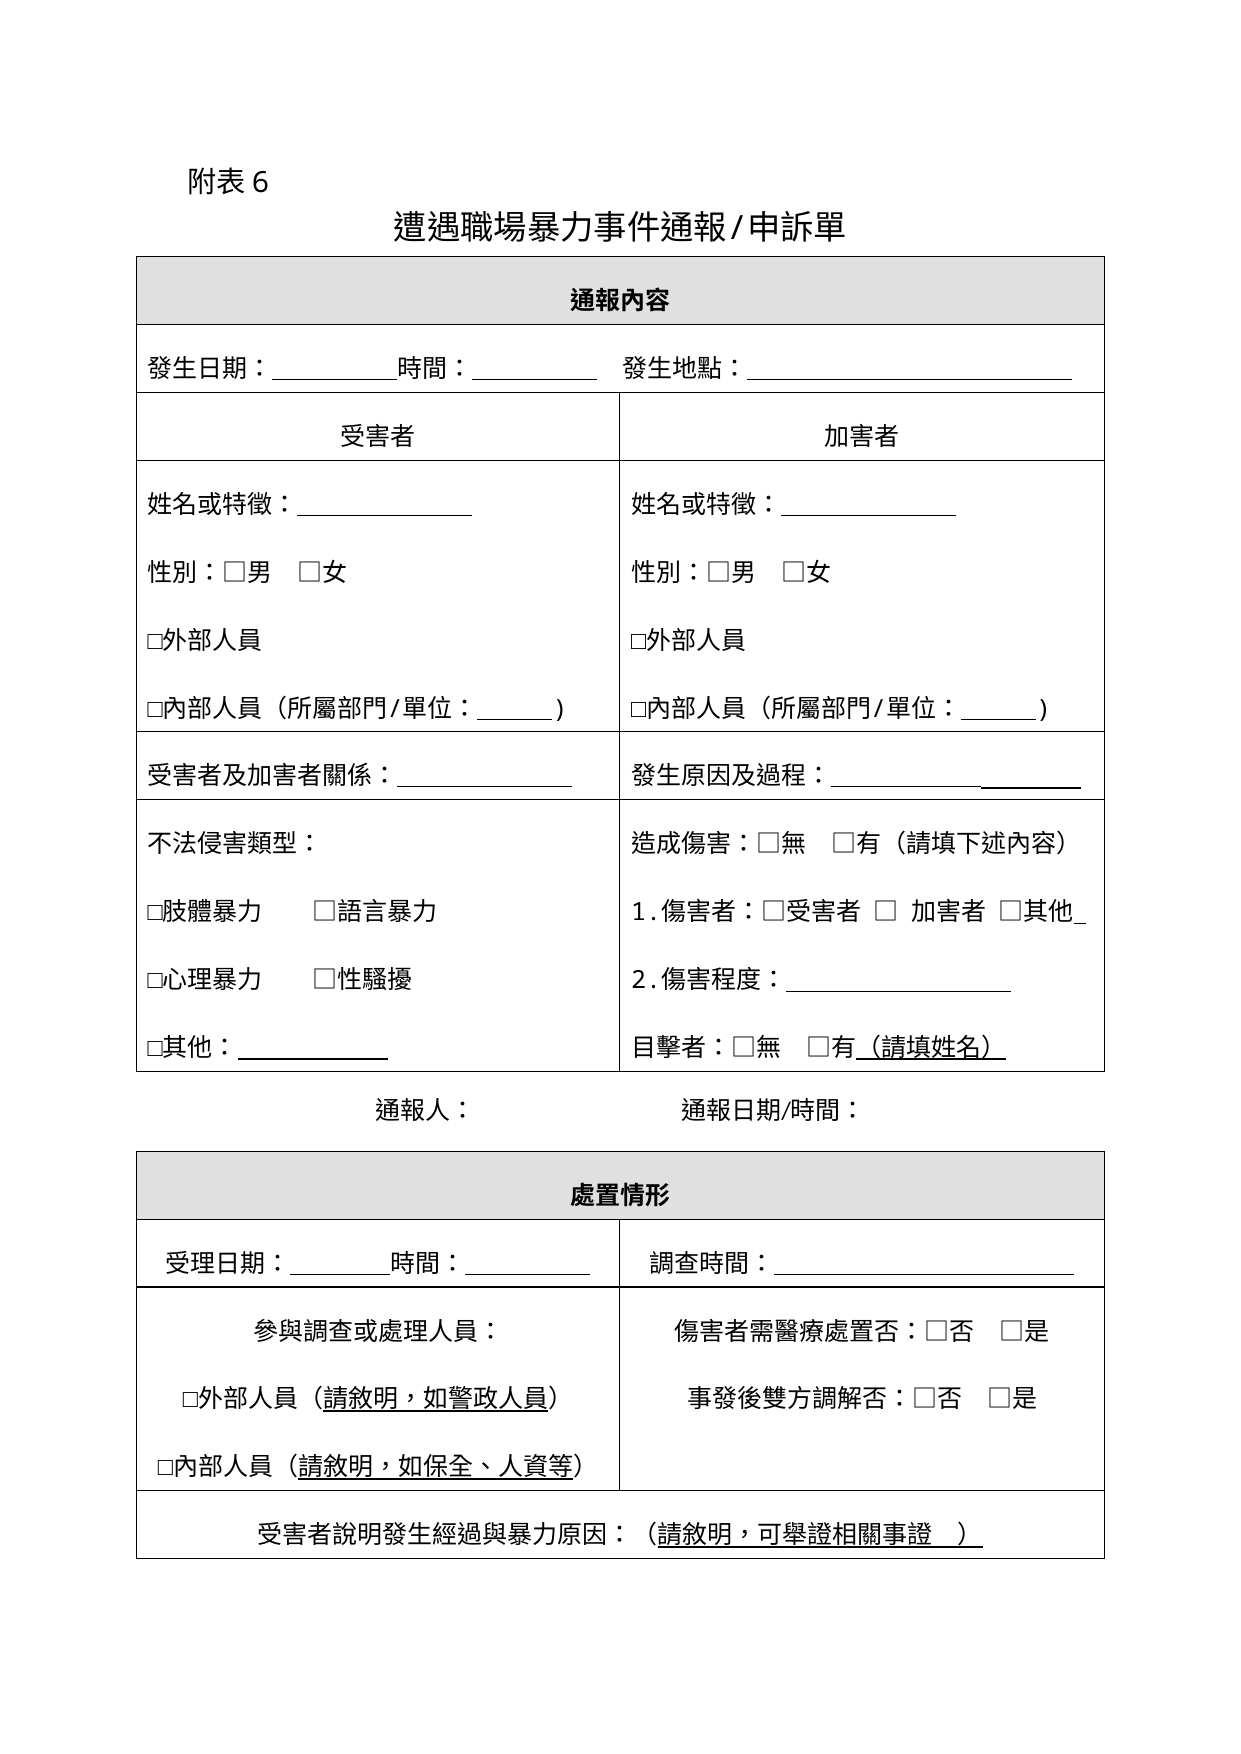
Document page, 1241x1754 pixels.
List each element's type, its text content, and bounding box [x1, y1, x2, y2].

table_cell 傷害者需醫療處置否：□否 □是 事發後雙方調解否：□否 □是 [620, 1288, 1104, 1490]
table_cell 造成傷害：□無 □有（請填下述內容） 1.傷害者：□受害者 □ 加害者 □其他 2.傷害程度： 目擊者：□無 □有（請填姓名） [620, 800, 1104, 1071]
text 通報人： 通報日期/時間： [187, 1090, 1053, 1127]
table_cell 姓名或特徵：＿＿＿＿＿＿＿ 性別：□男 □女 □外部人員 □內部人員（所屬部門/單位：＿＿＿) [137, 461, 619, 731]
table_cell 加害者 [620, 393, 1104, 460]
table_cell 受害者說明發生經過與暴力原因：（請敘明，可舉證相關事證 ） [137, 1491, 1104, 1558]
table_cell 參與調查或處理人員： □外部人員（請敘明，如警政人員） □內部人員（請敘明，如保全、人資等） [137, 1288, 619, 1490]
text 附表6 [187, 158, 1053, 201]
table_cell 發生日期：＿＿＿＿＿時間：＿＿＿＿＿ 發生地點：＿＿＿＿＿＿＿＿＿＿＿＿＿ [137, 325, 1104, 392]
table_header 通報內容 [137, 257, 1104, 324]
table_header 處置情形 [137, 1152, 1104, 1219]
table_cell 調查時間：＿＿＿＿＿＿＿＿＿＿＿＿ [620, 1220, 1104, 1286]
text 遭遇職場暴力事件通報/申訴單 [187, 201, 1053, 249]
table_cell 受害者 [137, 393, 619, 460]
table_cell 受理日期：＿＿＿＿時間：＿＿＿＿＿ [137, 1220, 619, 1286]
table_cell 發生原因及過程：＿＿＿＿＿＿ [620, 732, 1104, 799]
table_cell 受害者及加害者關係：＿＿＿＿＿＿＿ [137, 732, 619, 799]
table_cell 不法侵害類型： □肢體暴力 □語言暴力 □心理暴力 □性騷擾 □其他： [137, 800, 619, 1071]
table_cell 姓名或特徵：＿＿＿＿＿＿＿ 性別：□男 □女 □外部人員 □內部人員（所屬部門/單位：＿＿＿) [620, 461, 1104, 731]
